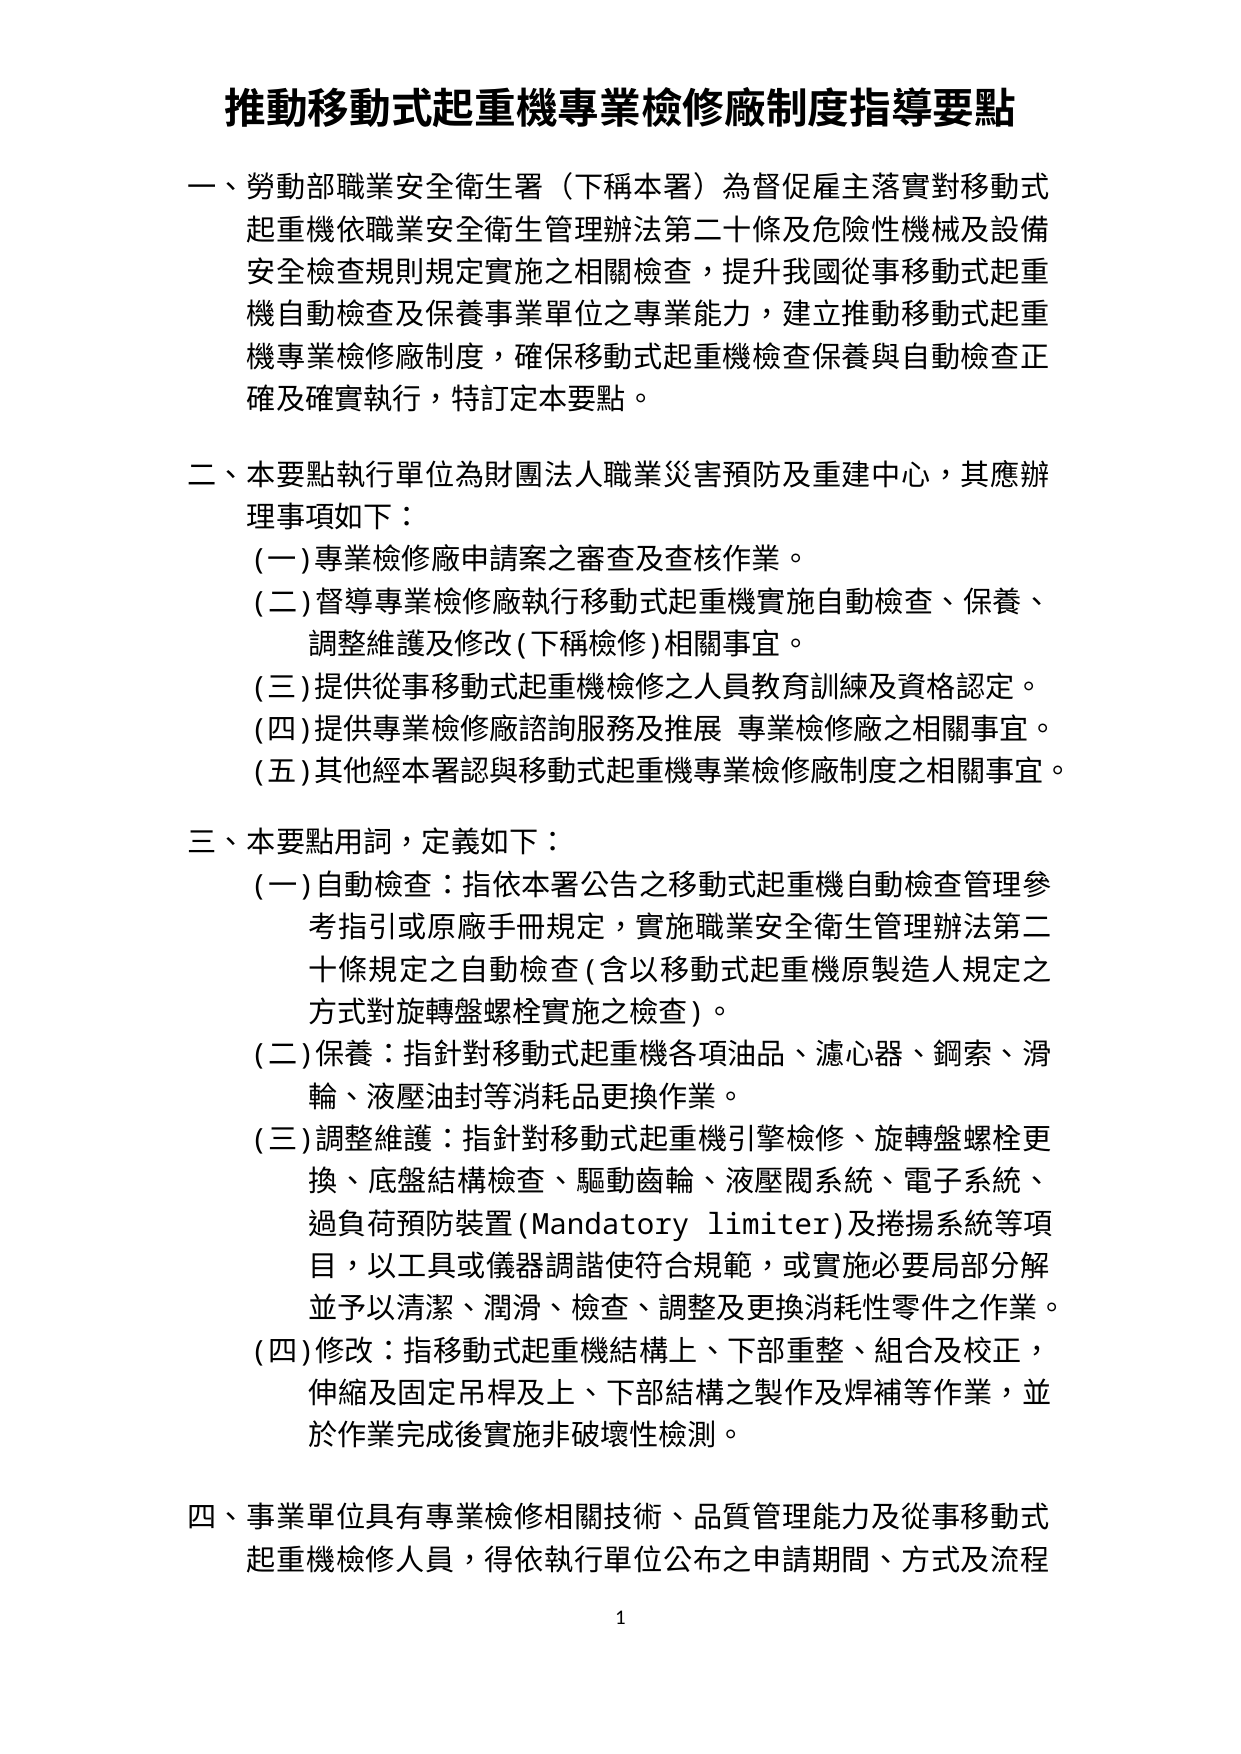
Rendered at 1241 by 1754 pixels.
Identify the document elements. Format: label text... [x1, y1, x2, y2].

text (一)自動檢查：指依本署公告之移動式起重機自動檢查管理參考指引或原廠手冊規定，實施職業安全衛生管理辦法第二十條規定之自動檢查(含以移動式起重機原製造人規定之方式對旋轉盤螺栓實施之檢查)。 [250, 861, 1053, 1031]
text 推動移動式起重機專業檢修廠制度指導要點 [187, 75, 1053, 135]
text (五)其他經本署認與移動式起重機專業檢修廠制度之相關事宜。 [250, 748, 1053, 790]
list 勞動部職業安全衛生署（下稱本署）為督促雇主落實對移動式起重機依職業安全衛生管理辦法第二十條及危險性機械及設備安全檢查規則規定實施之相關檢查，提升我國從事移動式起重機自動檢查及保養事業單位之專業能力，建立推動移動式起重機專業檢修廠制度，確保移動式起重機檢查保養與自動檢查正確及確實執行，特訂定本要點。 [187, 164, 1053, 418]
text (三)調整維護：指針對移動式起重機引擎檢修、旋轉盤螺栓更換、底盤結構檢查、驅動齒輪、液壓閥系統、電子系統、過負荷預防裝置(Mandatory limiter)及捲揚系統等項目，以工具或儀器調諧使符合規範，或實施必要局部分解，並予以清潔、潤滑、檢查、調整及更換消耗性零件之作業。 [250, 1116, 1053, 1327]
text (二)督導專業檢修廠執行移動式起重機實施自動檢查、保養、調整維護及修改(下稱檢修)相關事宜。 [250, 578, 1053, 663]
text (二)保養：指針對移動式起重機各項油品、濾心器、鋼索、滑輪、液壓油封等消耗品更換作業。 [250, 1031, 1053, 1116]
list 事業單位具有專業檢修相關技術、品質管理能力及從事移動式起重機檢修人員，得依執行單位公布之申請期間、方式及流程 [187, 1494, 1053, 1578]
text (四)修改：指移動式起重機結構上、下部重整、組合及校正，伸縮及固定吊桿及上、下部結構之製作及焊補等作業，並於作業完成後實施非破壞性檢測。 [250, 1327, 1053, 1454]
text (一)專業檢修廠申請案之審查及查核作業。 [250, 536, 1053, 578]
text (四)提供專業檢修廠諮詢服務及推展 專業檢修廠之相關事宜。 [250, 706, 1053, 748]
list 本要點執行單位為財團法人職業災害預防及重建中心，其應辦理事項如下： [187, 451, 1053, 536]
text (三)提供從事移動式起重機檢修之人員教育訓練及資格認定。 [250, 663, 1053, 706]
list 本要點用詞，定義如下： [187, 819, 1053, 861]
